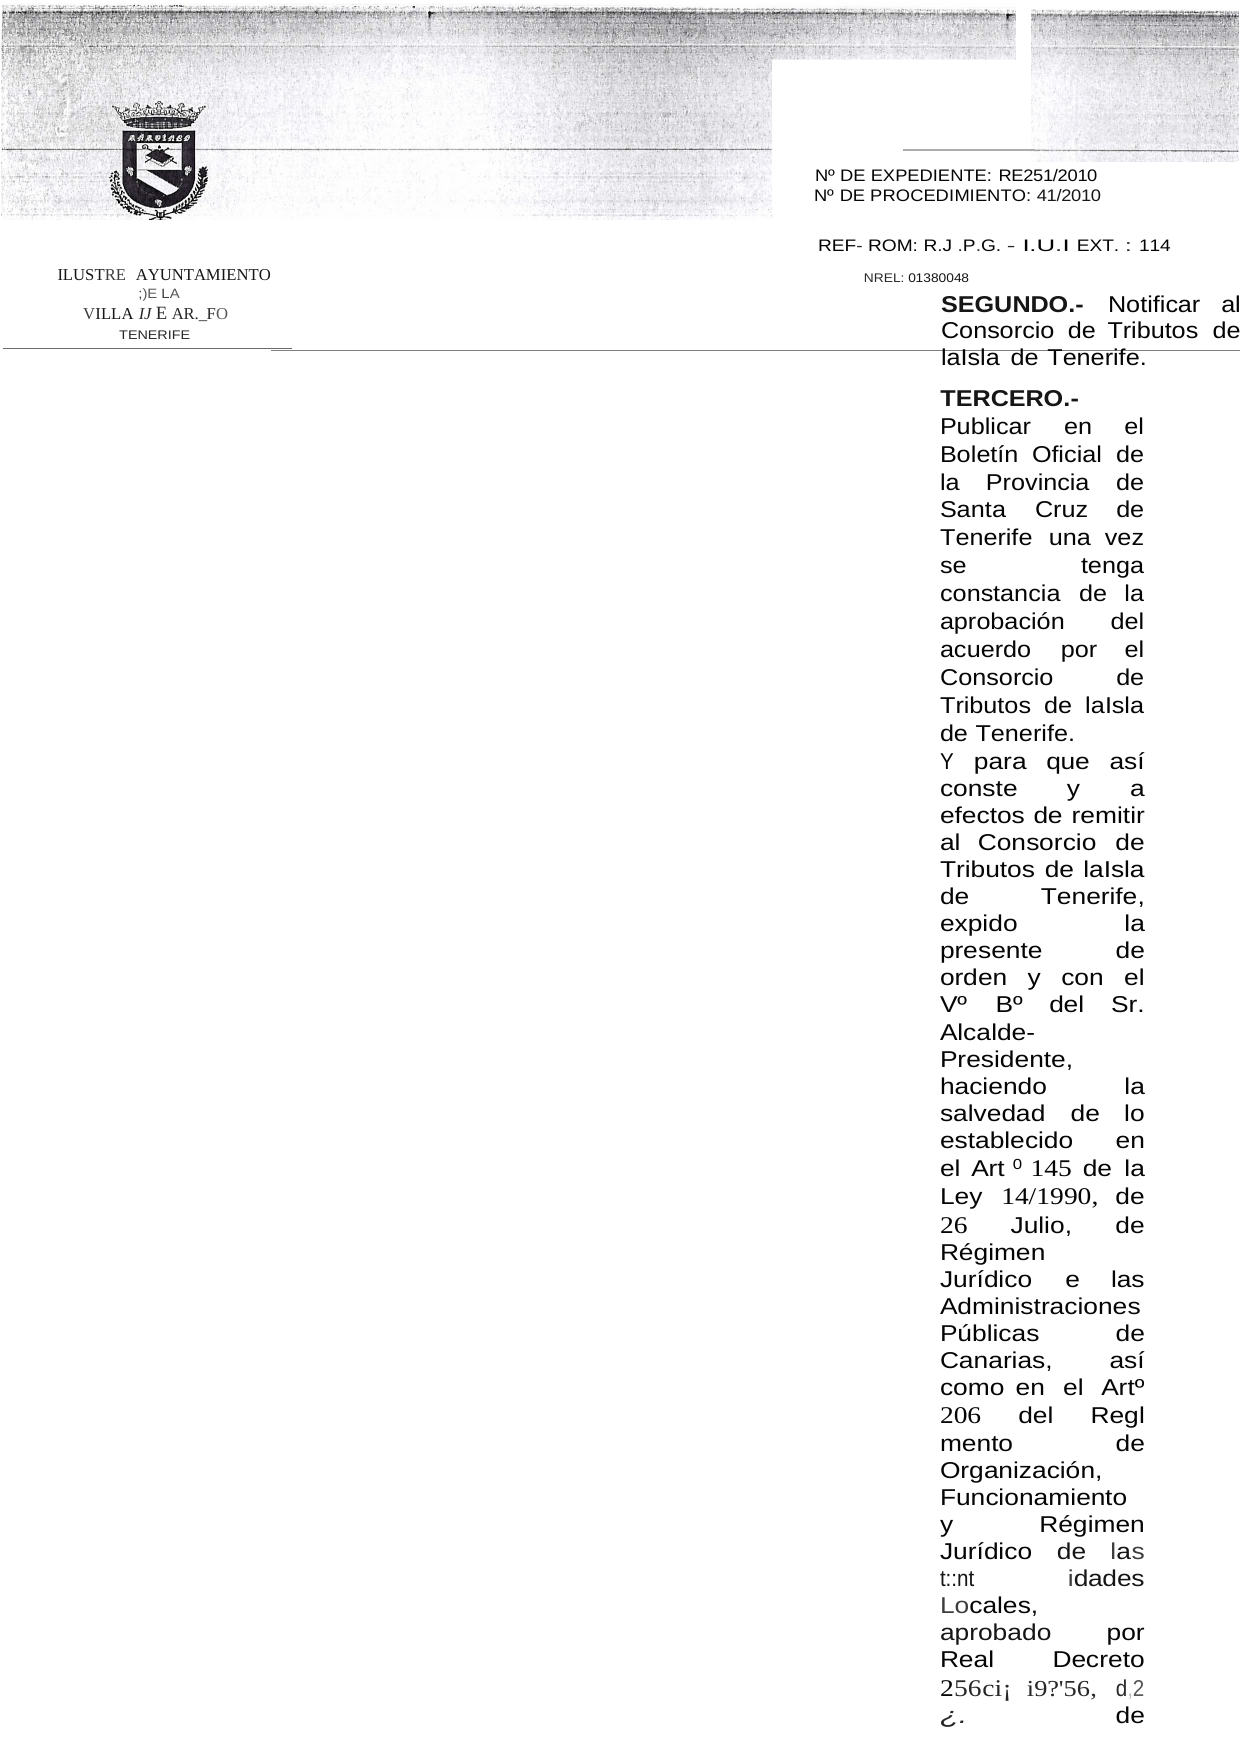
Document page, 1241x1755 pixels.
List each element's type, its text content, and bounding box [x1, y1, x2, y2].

text ILUSTRE AYUNTAMIENTO [56, 264, 272, 283]
text NREL: 01380048 [864, 271, 1241, 285]
text ;)E LA [46, 286, 272, 302]
text TERCERO.- Publicar en el Boletín Oficial de la Provincia de Santa Cruz de Tenerife una vez se tenga constancia de la aprobación del acuerdo por el Consorcio de Tributos de laIsla de Tenerife. [940, 385, 1144, 746]
text SEGUNDO.- Notificar al Consorcio de Tributos de laIsla de Tenerife. [941, 291, 1241, 370]
text VILLA IJ E AR._FO [39, 302, 272, 323]
text Y para que así conste y a efectos de remitir al Consorcio de Tributos de laIsla de Tenerife, expido la presente de orden y con el Vº Bº del Sr. Alcalde-Presidente, haciendo la salvedad de lo establecido en el Art 0 145 de la Ley 14/1990, de 26 Julio, de Régimen Jurídico e las Administraciones Públicas de Canarias, así como en el Artº 206 del Regl mento de Organización, Funcionamiento y Régimen Jurídico de las t::nt idades Locales, aprobado por Real Decreto 256ci¡ i9?'56, d,2 ¿. de Noviembre, de que 1 · ma se expide antes de la aprobación del Acta de la [940, 748, 1144, 1728]
text TENERIFE [37, 328, 272, 342]
text REF- ROM: R.J .P.G. - I.U.I EXT. : 114 [818, 238, 1241, 255]
